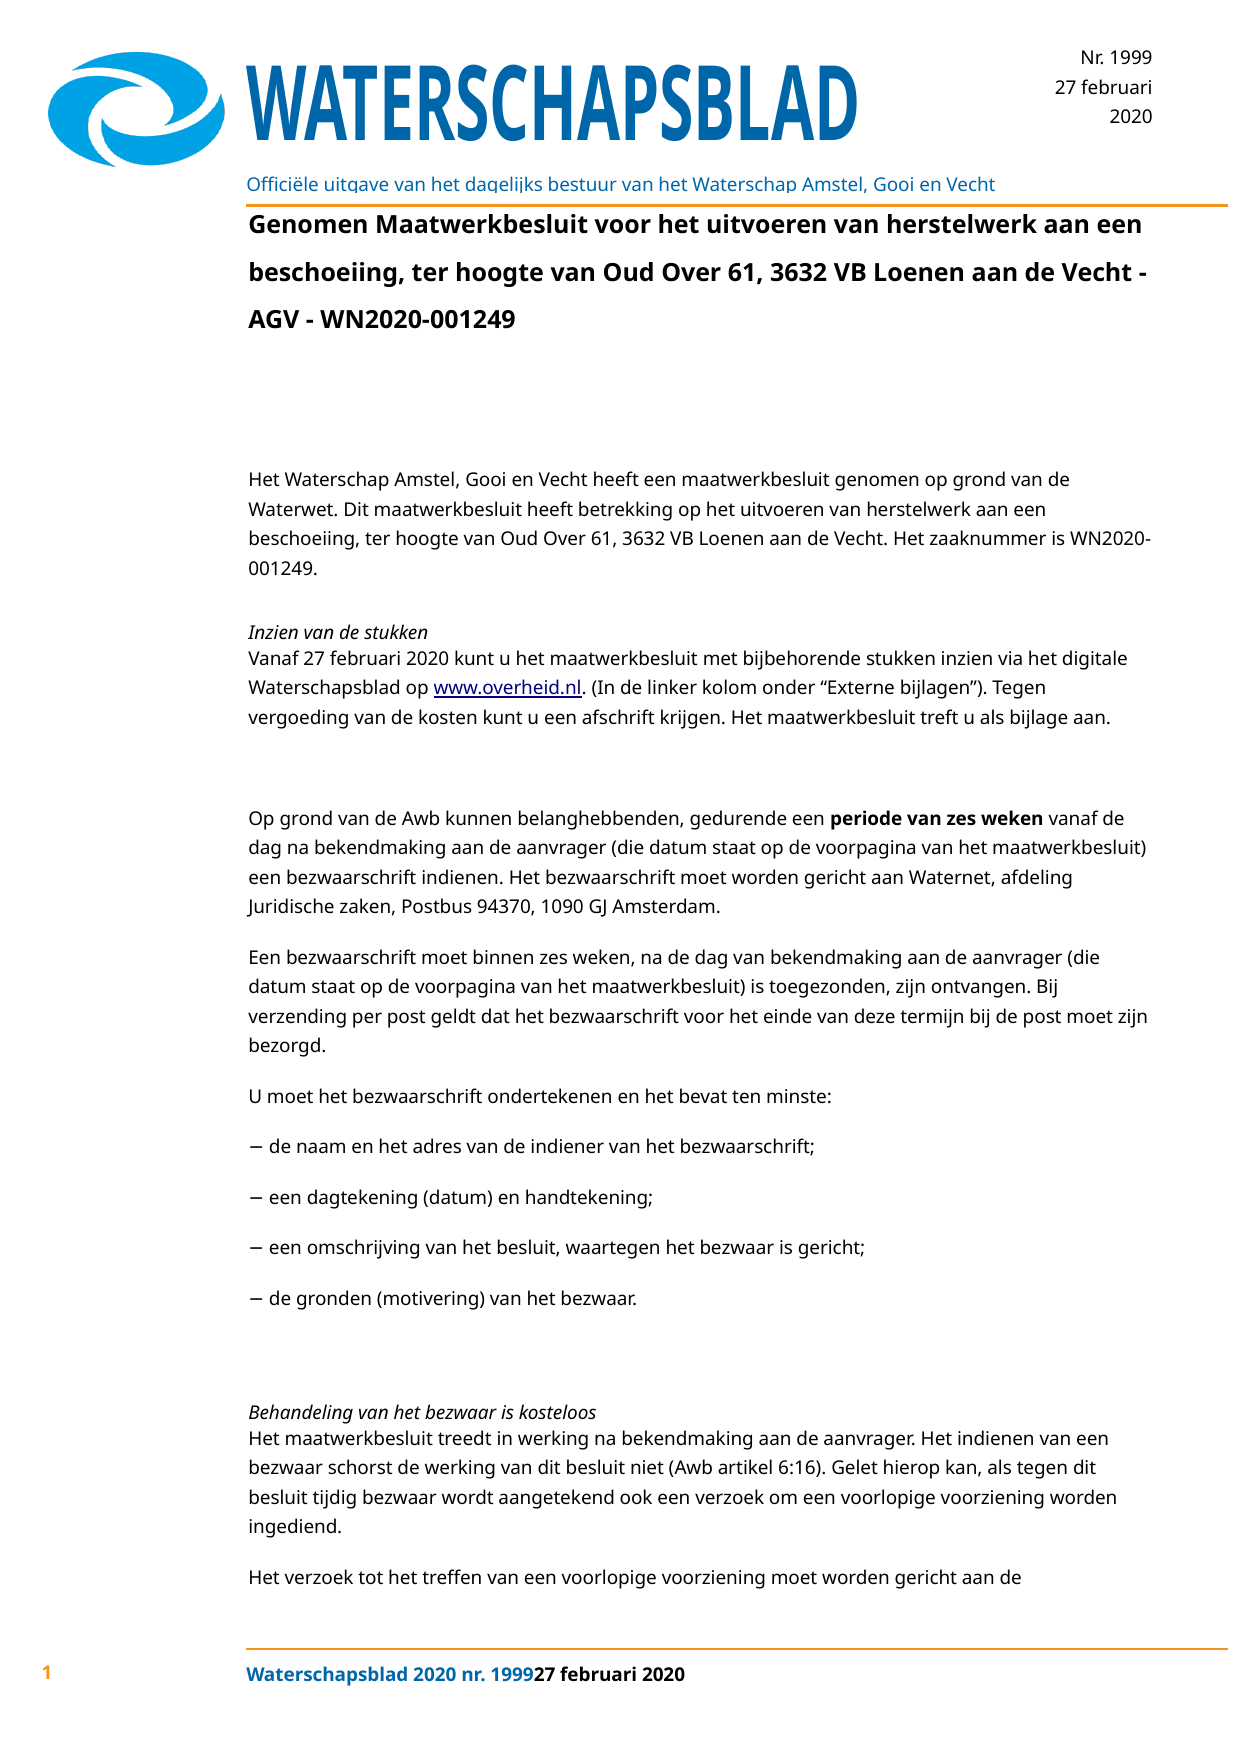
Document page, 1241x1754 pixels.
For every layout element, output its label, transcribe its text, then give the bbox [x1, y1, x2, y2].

text U moet het bezwaarschrift ondertekenen en het bevat ten minste: [248, 1083, 1152, 1109]
text Een bezwaarschrift moet binnen zes weken, na de dag van bekendmaking aan de aanvrager (die datum staat op de voorpagina van het maatwerkbesluit) is toegezonden, zijn ontvangen. Bij verzending per post geldt dat het bezwaarschrift voor het einde van deze termijn bij de post moet zijn bezorgd. [248, 944, 1152, 1058]
text Inzien van de stukken [248, 619, 1152, 645]
picture [41, 47, 231, 172]
text Het verzoek tot het treffen van een voorlopige voorziening moet worden gericht aan de [248, 1564, 1152, 1590]
text Op grond van de Awb kunnen belanghebbenden, gedurende een periode van zes weken vanaf de dag na bekendmaking aan de aanvrager (die datum staat op de voorpagina van het maatwerkbesluit) een bezwaarschrift indienen. Het bezwaarschrift moet worden gericht aan Waternet, afdeling Juridische zaken, Postbus 94370, 1090 GJ Amsterdam. [248, 805, 1152, 919]
text − een dagtekening (datum) en handtekening; [248, 1184, 1152, 1210]
text − de gronden (motivering) van het bezwaar. [248, 1285, 1152, 1311]
text Genomen Maatwerkbesluit voor het uitvoeren van herstelwerk aan een beschoeiing, ter hoogte van Oud Over 61, 3632 VB Loenen aan de Vecht - AGV - WN2020-001249 [248, 207, 1152, 336]
text − een omschrijving van het besluit, waartegen het bezwaar is gericht; [248, 1234, 1152, 1260]
text Behandeling van het bezwaar is kosteloos [248, 1399, 1152, 1425]
text Het Waterschap Amstel, Gooi en Vecht heeft een maatwerkbesluit genomen op grond van de Waterwet. Dit maatwerkbesluit heeft betrekking op het uitvoeren van herstelwerk aan een beschoeiing, ter hoogte van Oud Over 61, 3632 VB Loenen aan de Vecht. Het zaaknummer is WN2020-001249. [248, 466, 1152, 581]
text Het maatwerkbesluit treedt in werking na bekendmaking aan de aanvrager. Het indienen van een bezwaar schorst de werking van dit besluit niet (Awb artikel 6:16). Gelet hierop kan, als tegen dit besluit tijdig bezwaar wordt aangetekend ook een verzoek om een voorlopige voorziening worden ingediend. [248, 1425, 1152, 1539]
text − de naam en het adres van de indiener van het bezwaarschrift; [248, 1133, 1152, 1159]
text Vanaf 27 februari 2020 kunt u het maatwerkbesluit met bijbehorende stukken inzien via het digitale Waterschapsblad op www.overheid.nl. (In de linker kolom onder “Externe bijlagen”). Tegen vergoeding van de kosten kunt u een afschrift krijgen. Het maatwerkbesluit treft u als bijlage aan. [248, 645, 1152, 730]
